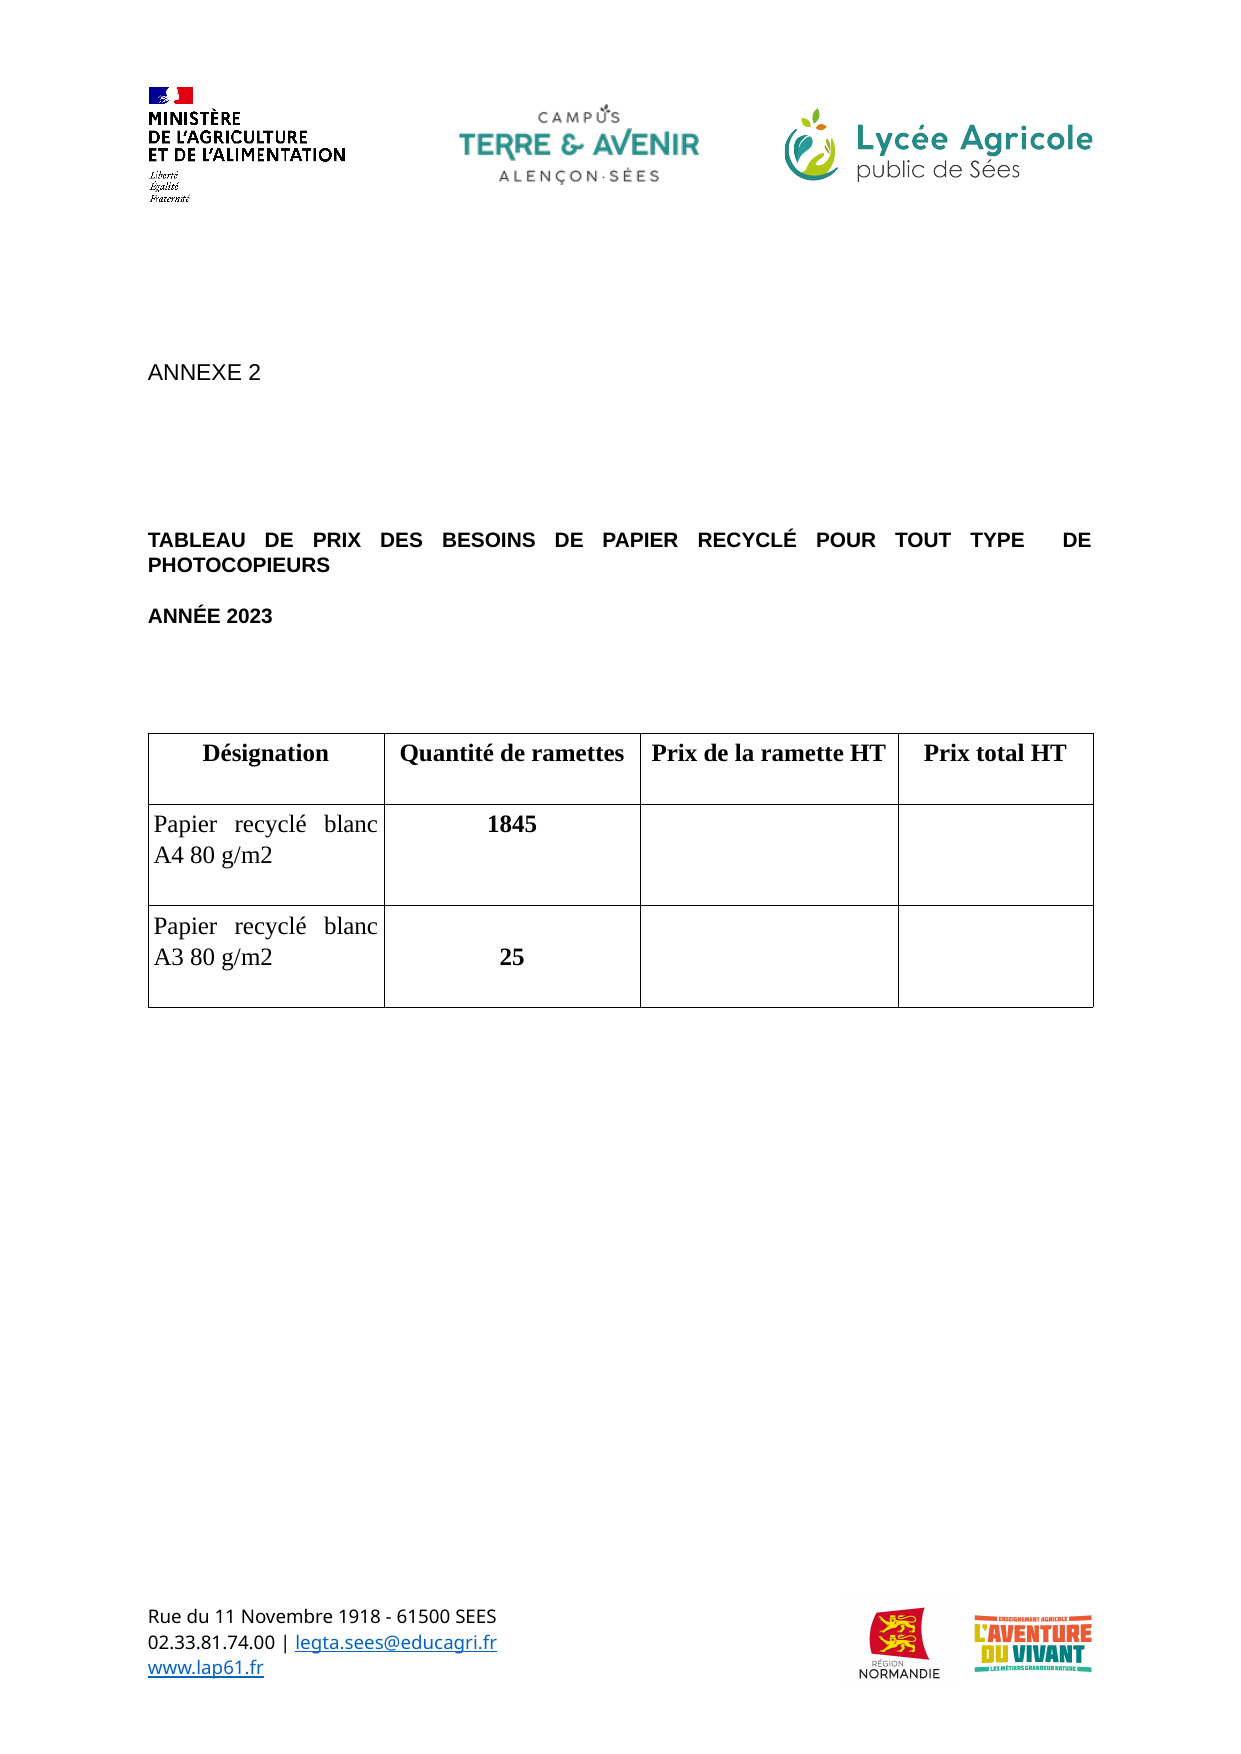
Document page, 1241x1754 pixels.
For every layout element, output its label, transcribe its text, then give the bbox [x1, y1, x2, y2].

picture [459, 104, 699, 185]
table_header Désignation [149, 734, 384, 803]
picture [839, 1598, 959, 1688]
table_cell 1845 [385, 805, 640, 905]
table_cell [641, 805, 898, 905]
picture [967, 1607, 1099, 1680]
table_header Quantité de ramettes [385, 734, 640, 803]
picture [784, 108, 1093, 182]
table_header Prix de la ramette HT [641, 734, 898, 803]
table_cell [899, 906, 1093, 1007]
text ANNEXE 2 [148, 359, 1093, 385]
picture [131, 75, 362, 214]
table_cell 25 [385, 906, 640, 1007]
table_cell [899, 805, 1093, 905]
table_cell [641, 906, 898, 1007]
text ANNÉE 2023 [148, 604, 1093, 628]
text TABLEAU DE PRIX DES BESOINS DE PAPIER RECYCLÉ POUR TOUT TYPE DE PHOTOCOPIEURS [148, 527, 1093, 577]
table_cell Papier recyclé blanc A4 80 g/m2 [149, 805, 384, 905]
table_cell Papier recyclé blanc A3 80 g/m2 [149, 906, 384, 1007]
table_header Prix total HT [899, 734, 1093, 803]
